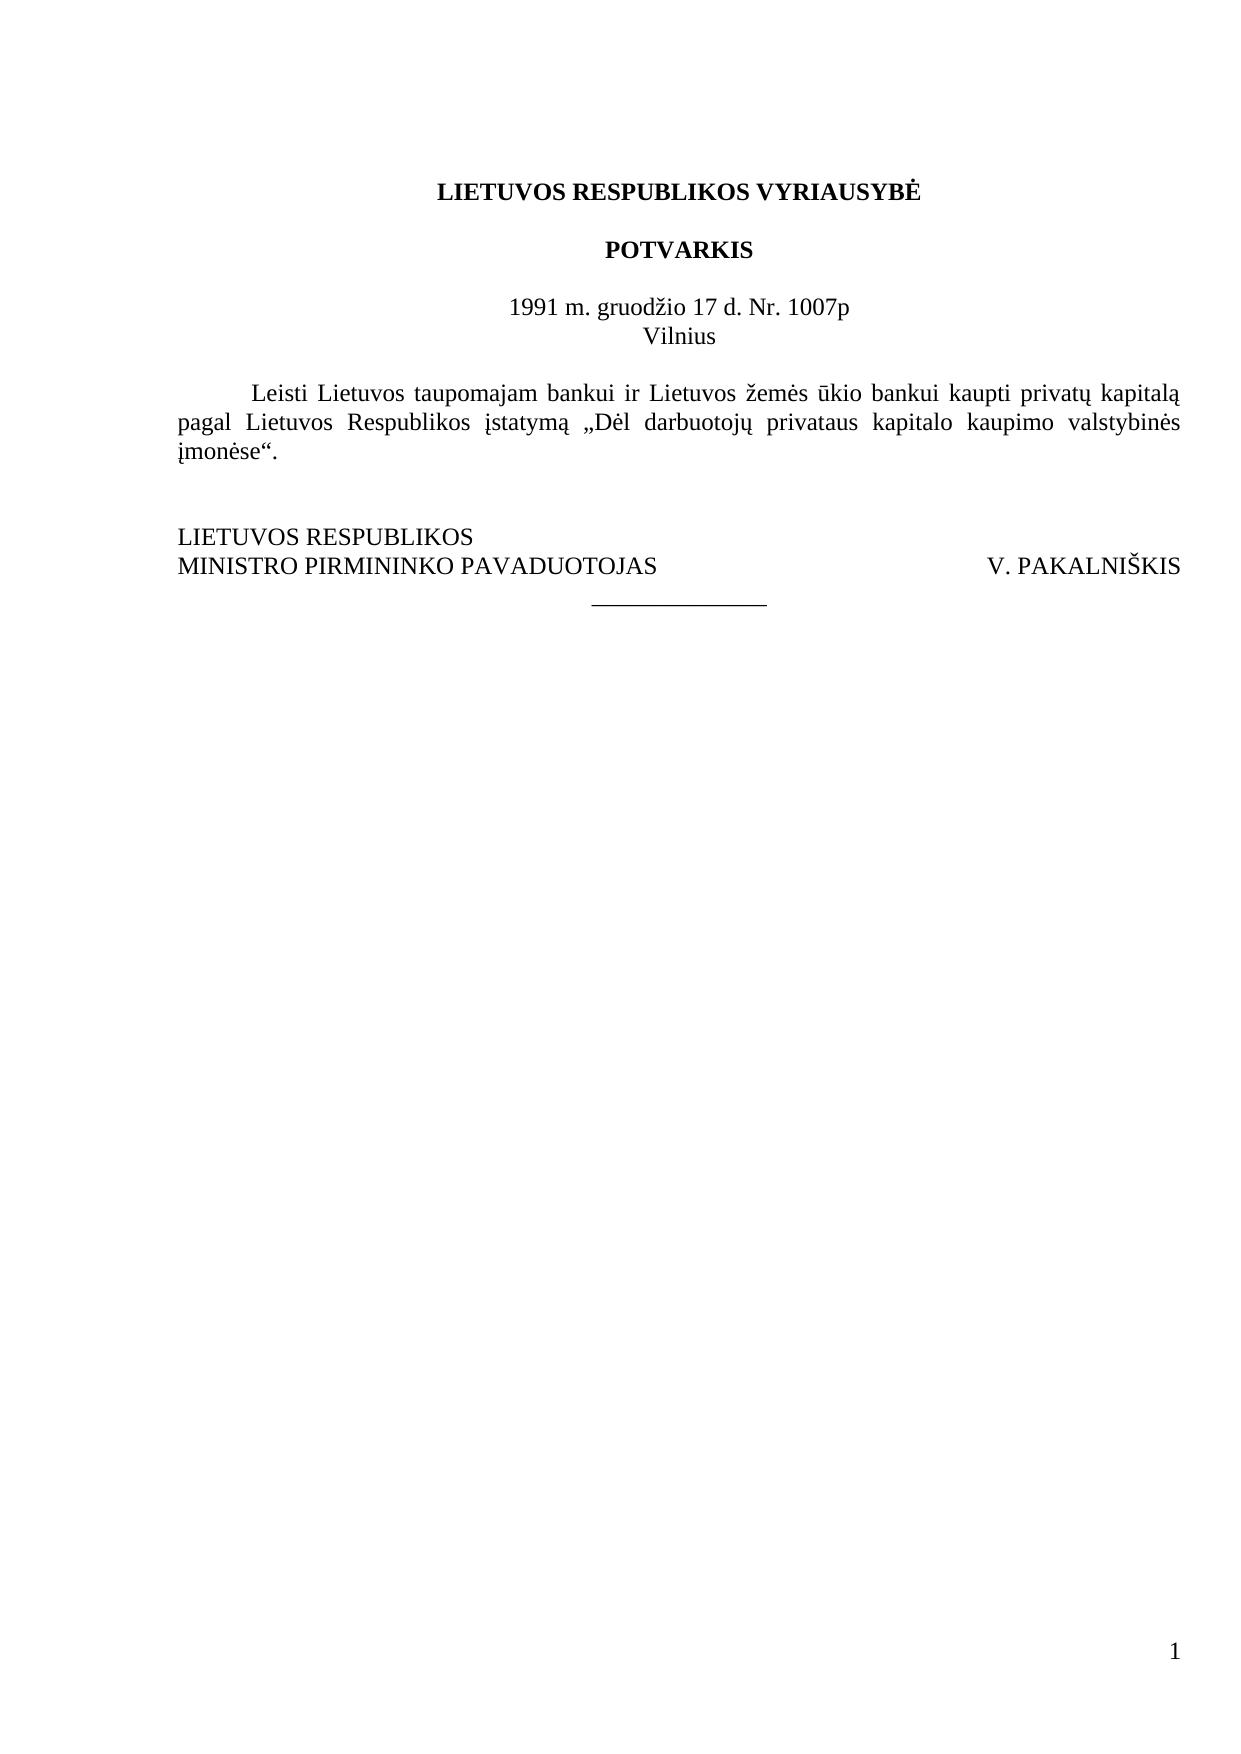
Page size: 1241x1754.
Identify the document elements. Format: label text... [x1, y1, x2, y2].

text 1991 m. gruodžio 17 d. Nr. 1007p [177, 292, 1181, 321]
text MINISTRO PIRMININKO PAVADUOTOJAS V. PAKALNIŠKIS [177, 551, 1181, 580]
text POTVARKIS [177, 235, 1181, 263]
text LIETUVOS RESPUBLIKOS [177, 522, 1181, 551]
text Vilnius [177, 321, 1181, 350]
text Leisti Lietuvos taupomajam bankui ir Lietuvos žemės ūkio bankui kaupti privatų kapitalą pagal Lietuvos Respublikos įstatymą „Dėl darbuotojų privataus kapitalo kaupimo valstybinės įmonėse“. [177, 378, 1181, 465]
text LIETUVOS RESPUBLIKOS VYRIAUSYBĖ [177, 177, 1181, 206]
text ______________ [177, 580, 1181, 608]
